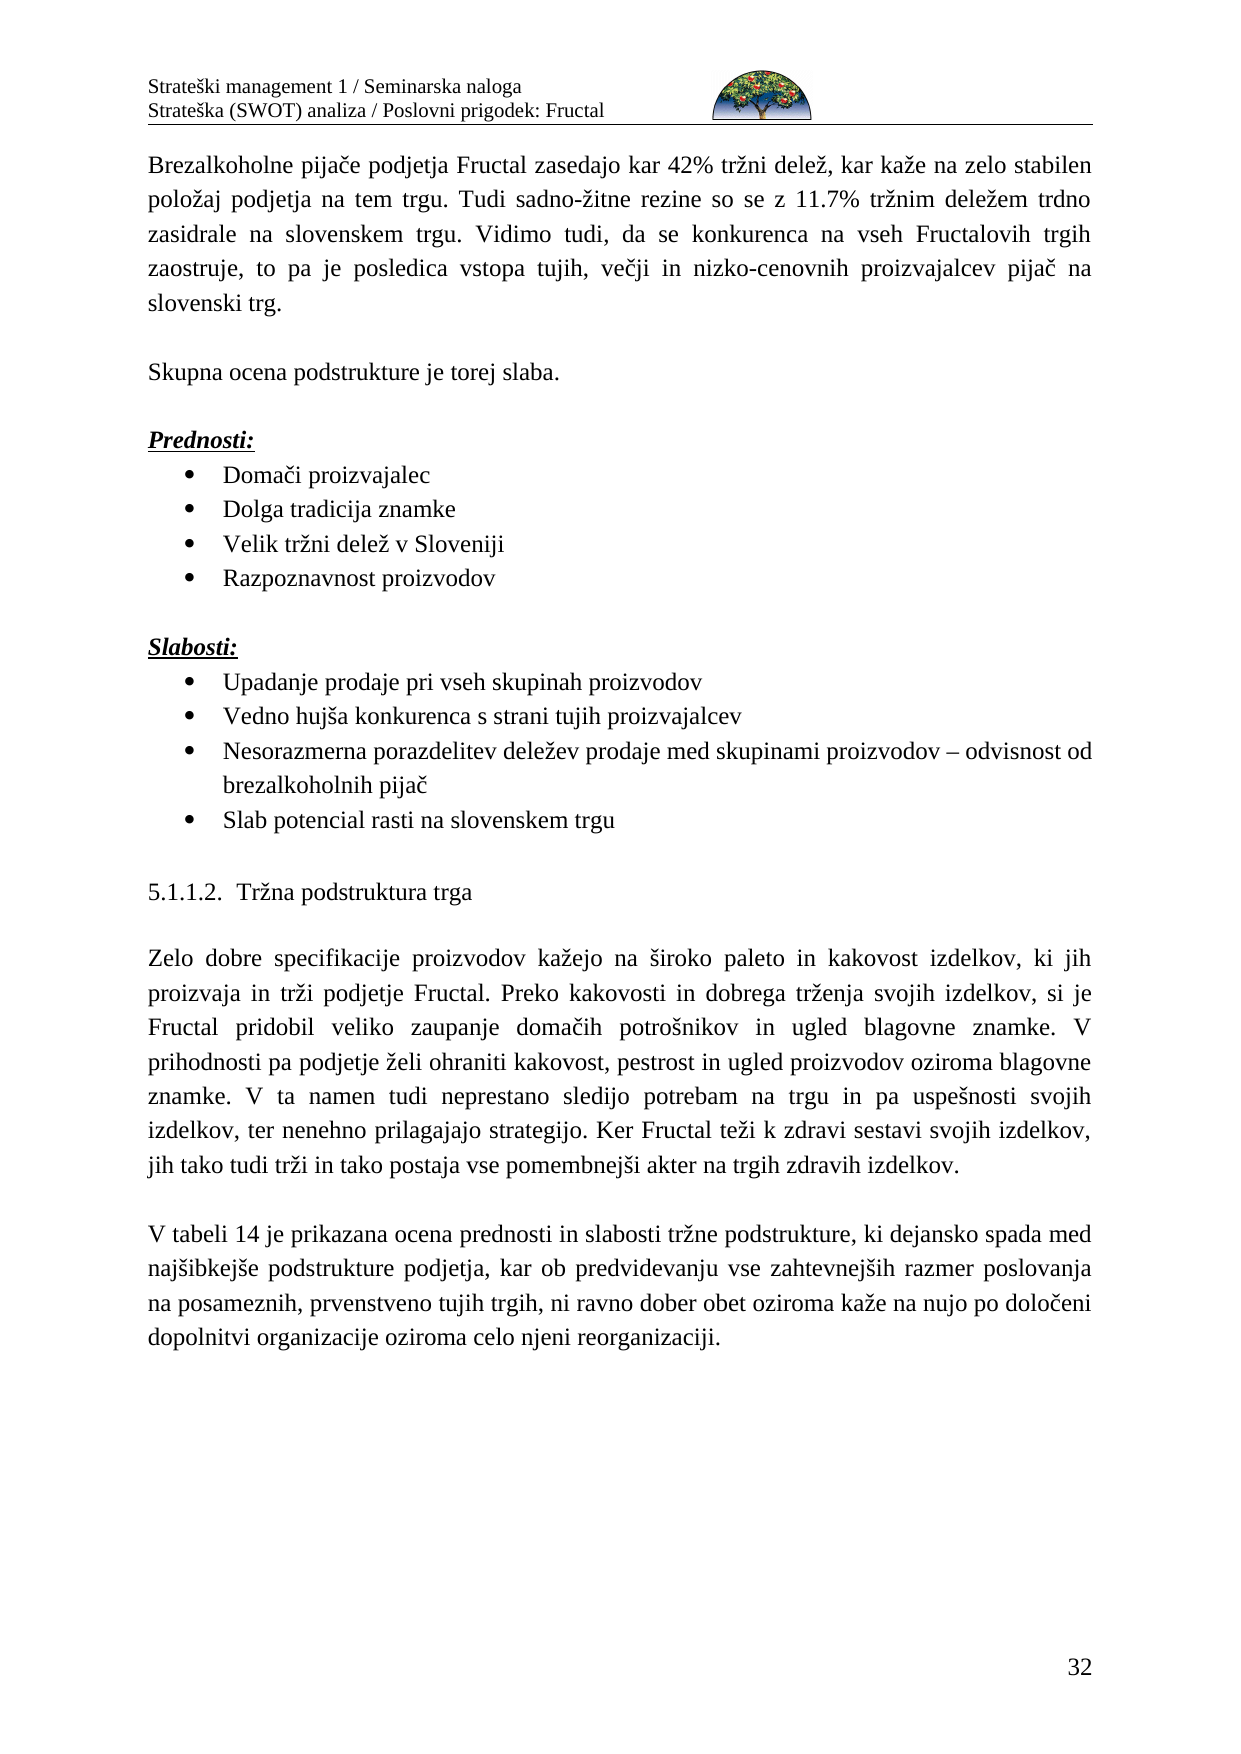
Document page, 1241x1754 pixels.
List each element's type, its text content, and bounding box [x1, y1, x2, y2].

list Velik tržni delež v Sloveniji [185, 529, 1093, 558]
list Razpoznavnost proizvodov [185, 563, 1093, 592]
text Prednosti: [148, 426, 1093, 454]
list Domači proizvajalec [185, 460, 1093, 489]
picture [710, 69, 813, 122]
list Nesorazmerna porazdelitev deležev prodaje med skupinami proizvodov – odvisnost od brezalkoholnih pijač [185, 736, 1093, 799]
text Zelo dobre specifikacije proizvodov kažejo na široko paleto in kakovost izdelkov, ki jih proizvaja in trži podjetje Fructal. Preko kakovosti in dobrega trženja svojih izdelkov, si je Fructal pridobil veliko zaupanje domačih potrošnikov in ugled blagovne znamke. V prihodnosti pa podjetje želi ohraniti kakovost, pestrost in ugled proizvodov oziroma blagovne znamke. V ta namen tudi neprestano sledijo potrebam na trgu in pa uspešnosti svojih izdelkov, ter nenehno prilagajajo strategijo. Ker Fructal teži k zdravi sestavi svojih izdelkov, jih tako tudi trži in tako postaja vse pomembnejši akter na trgih zdravih izdelkov. [148, 943, 1093, 1179]
text V tabeli 14 je prikazana ocena prednosti in slabosti tržne podstrukture, ki dejansko spada med najšibkejše podstrukture podjetja, kar ob predvidevanju vse zahtevnejših razmer poslovanja na posameznih, prvenstveno tujih trgih, ni ravno dober obet oziroma kaže na nujo po določeni dopolnitvi organizacije oziroma celo njeni reorganizaciji. [148, 1219, 1093, 1351]
list Vedno hujša konkurenca s strani tujih proizvajalcev [185, 701, 1093, 730]
list Slab potencial rasti na slovenskem trgu [185, 805, 1093, 834]
text Skupna ocena podstrukture je torej slaba. [148, 357, 1093, 385]
list Upadanje prodaje pri vseh skupinah proizvodov [185, 667, 1093, 696]
subtitle Tržna podstruktura trga [148, 877, 1093, 906]
text Brezalkoholne pijače podjetja Fructal zasedajo kar 42% tržni delež, kar kaže na zelo stabilen položaj podjetja na tem trgu. Tudi sadno-žitne rezine so se z 11.7% tržnim deležem trdno zasidrale na slovenskem trgu. Vidimo tudi, da se konkurenca na vseh Fructalovih trgih zaostruje, to pa je posledica vstopa tujih, večji in nizko-cenovnih proizvajalcev pijač na slovenski trg. [148, 150, 1093, 316]
text Slabosti: [148, 632, 1093, 661]
list Dolga tradicija znamke [185, 494, 1093, 523]
